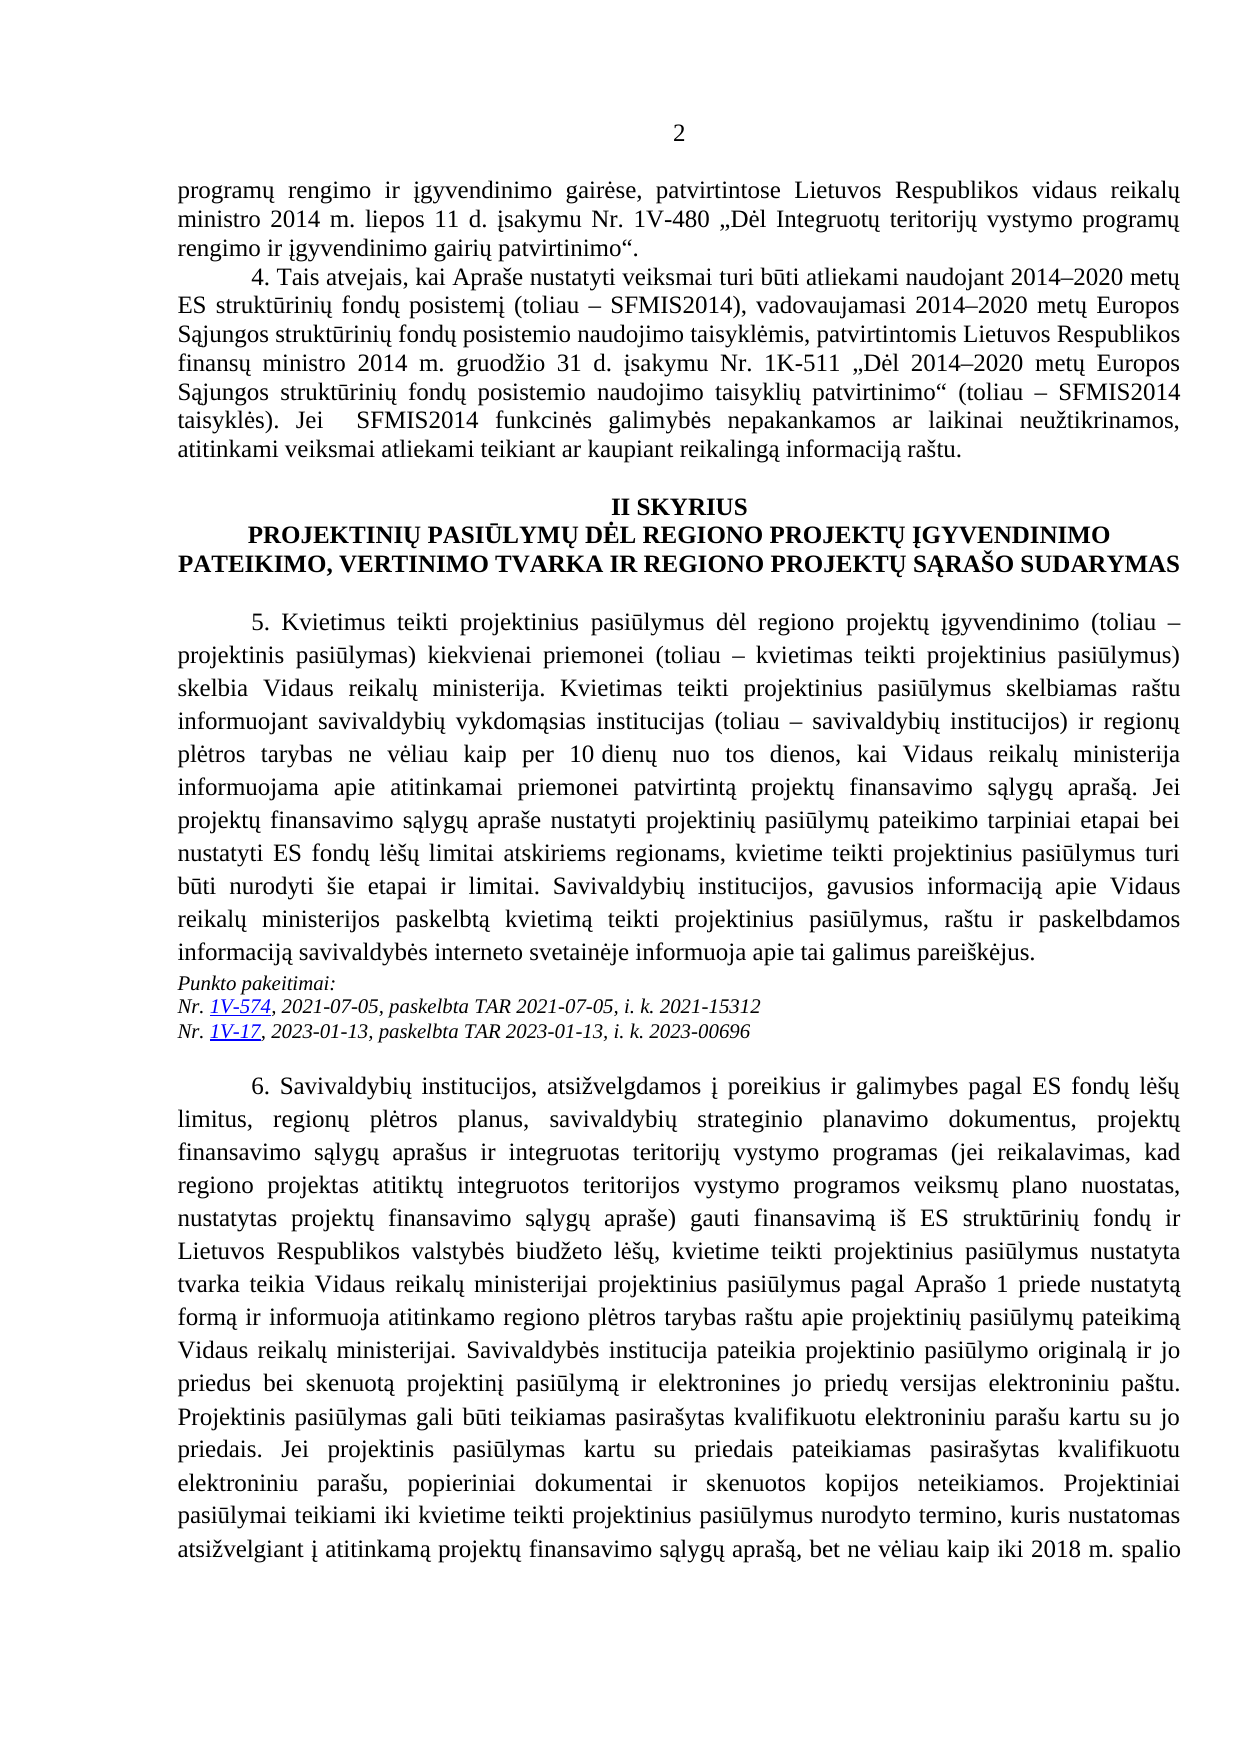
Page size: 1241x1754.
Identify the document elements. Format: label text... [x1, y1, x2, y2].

text Nr. 1V-17, 2023-01-13, paskelbta TAR 2023-01-13, i. k. 2023-00696 [177, 1018, 1181, 1043]
text 6. Savivaldybių institucijos, atsižvelgdamos į poreikius ir galimybes pagal ES fondų lėšų limitus, regionų plėtros planus, savivaldybių strateginio planavimo dokumentus, projektų finansavimo sąlygų aprašus ir integruotas teritorijų vystymo programas (jei reikalavimas, kad regiono projektas atitiktų integruotos teritorijos vystymo programos veiksmų plano nuostatas, nustatytas projektų finansavimo sąlygų apraše) gauti finansavimą iš ES struktūrinių fondų ir Lietuvos Respublikos valstybės biudžeto lėšų, kvietime teikti projektinius pasiūlymus nustatyta tvarka teikia Vidaus reikalų ministerijai projektinius pasiūlymus pagal Aprašo 1 priede nustatytą formą ir informuoja atitinkamo regiono plėtros tarybas raštu apie projektinių pasiūlymų pateikimą Vidaus reikalų ministerijai. Savivaldybės institucija pateikia projektinio pasiūlymo originalą ir jo priedus bei skenuotą projektinį pasiūlymą ir elektronines jo priedų versijas elektroniniu paštu. Projektinis pasiūlymas gali būti teikiamas pasirašytas kvalifikuotu elektroniniu parašu kartu su jo priedais. Jei projektinis pasiūlymas kartu su priedais pateikiamas pasirašytas kvalifikuotu elektroniniu parašu, popieriniai dokumentai ir skenuotos kopijos neteikiamos. Projektiniai pasiūlymai teikiami iki kvietime teikti projektinius pasiūlymus nurodyto termino, kuris nustatomas atsižvelgiant į atitinkamą projektų finansavimo sąlygų aprašą, bet ne vėliau kaip iki 2018 m. spalio [177, 1071, 1181, 1562]
text PROJEKTINIŲ PASIŪLYMŲ DĖL REGIONO PROJEKTŲ ĮGYVENDINIMO PATEIKIMO, VERTINIMO TVARKA IR REGIONO PROJEKTŲ SĄRAŠO SUDARYMAS [177, 521, 1181, 578]
text programų rengimo ir įgyvendinimo gairėse, patvirtintose Lietuvos Respublikos vidaus reikalų ministro 2014 m. liepos 11 d. įsakymu Nr. 1V-480 „Dėl Integruotų teritorijų vystymo programų rengimo ir įgyvendinimo gairių patvirtinimo“. [177, 176, 1181, 262]
text 5. Kvietimus teikti projektinius pasiūlymus dėl regiono projektų įgyvendinimo (toliau – projektinis pasiūlymas) kiekvienai priemonei (toliau – kvietimas teikti projektinius pasiūlymus) skelbia Vidaus reikalų ministerija. Kvietimas teikti projektinius pasiūlymus skelbiamas raštu informuojant savivaldybių vykdomąsias institucijas (toliau – savivaldybių institucijos) ir regionų plėtros tarybas ne vėliau kaip per 10 dienų nuo tos dienos, kai Vidaus reikalų ministerija informuojama apie atitinkamai priemonei patvirtintą projektų finansavimo sąlygų aprašą. Jei projektų finansavimo sąlygų apraše nustatyti projektinių pasiūlymų pateikimo tarpiniai etapai bei nustatyti ES fondų lėšų limitai atskiriems regionams, kvietime teikti projektinius pasiūlymus turi būti nurodyti šie etapai ir limitai. Savivaldybių institucijos, gavusios informaciją apie Vidaus reikalų ministerijos paskelbtą kvietimą teikti projektinius pasiūlymus, raštu ir paskelbdamos informaciją savivaldybės interneto svetainėje informuoja apie tai galimus pareiškėjus. [177, 607, 1181, 966]
text Nr. 1V-574, 2021-07-05, paskelbta TAR 2021-07-05, i. k. 2021-15312 [177, 994, 1181, 1018]
text Punkto pakeitimai: [177, 970, 1181, 994]
text 4. Tais atvejais, kai Apraše nustatyti veiksmai turi būti atliekami naudojant 2014–2020 metų ES struktūrinių fondų posistemį (toliau – SFMIS2014), vadovaujamasi 2014–2020 metų Europos Sąjungos struktūrinių fondų posistemio naudojimo taisyklėmis, patvirtintomis Lietuvos Respublikos finansų ministro 2014 m. gruodžio 31 d. įsakymu Nr. 1K-511 „Dėl 2014–2020 metų Europos Sąjungos struktūrinių fondų posistemio naudojimo taisyklių patvirtinimo“ (toliau – SFMIS2014 taisyklės). Jei SFMIS2014 funkcinės galimybės nepakankamos ar laikinai neužtikrinamos, atitinkami veiksmai atliekami teikiant ar kaupiant reikalingą informaciją raštu. [177, 262, 1181, 463]
text II SKYRIUS [177, 492, 1181, 521]
